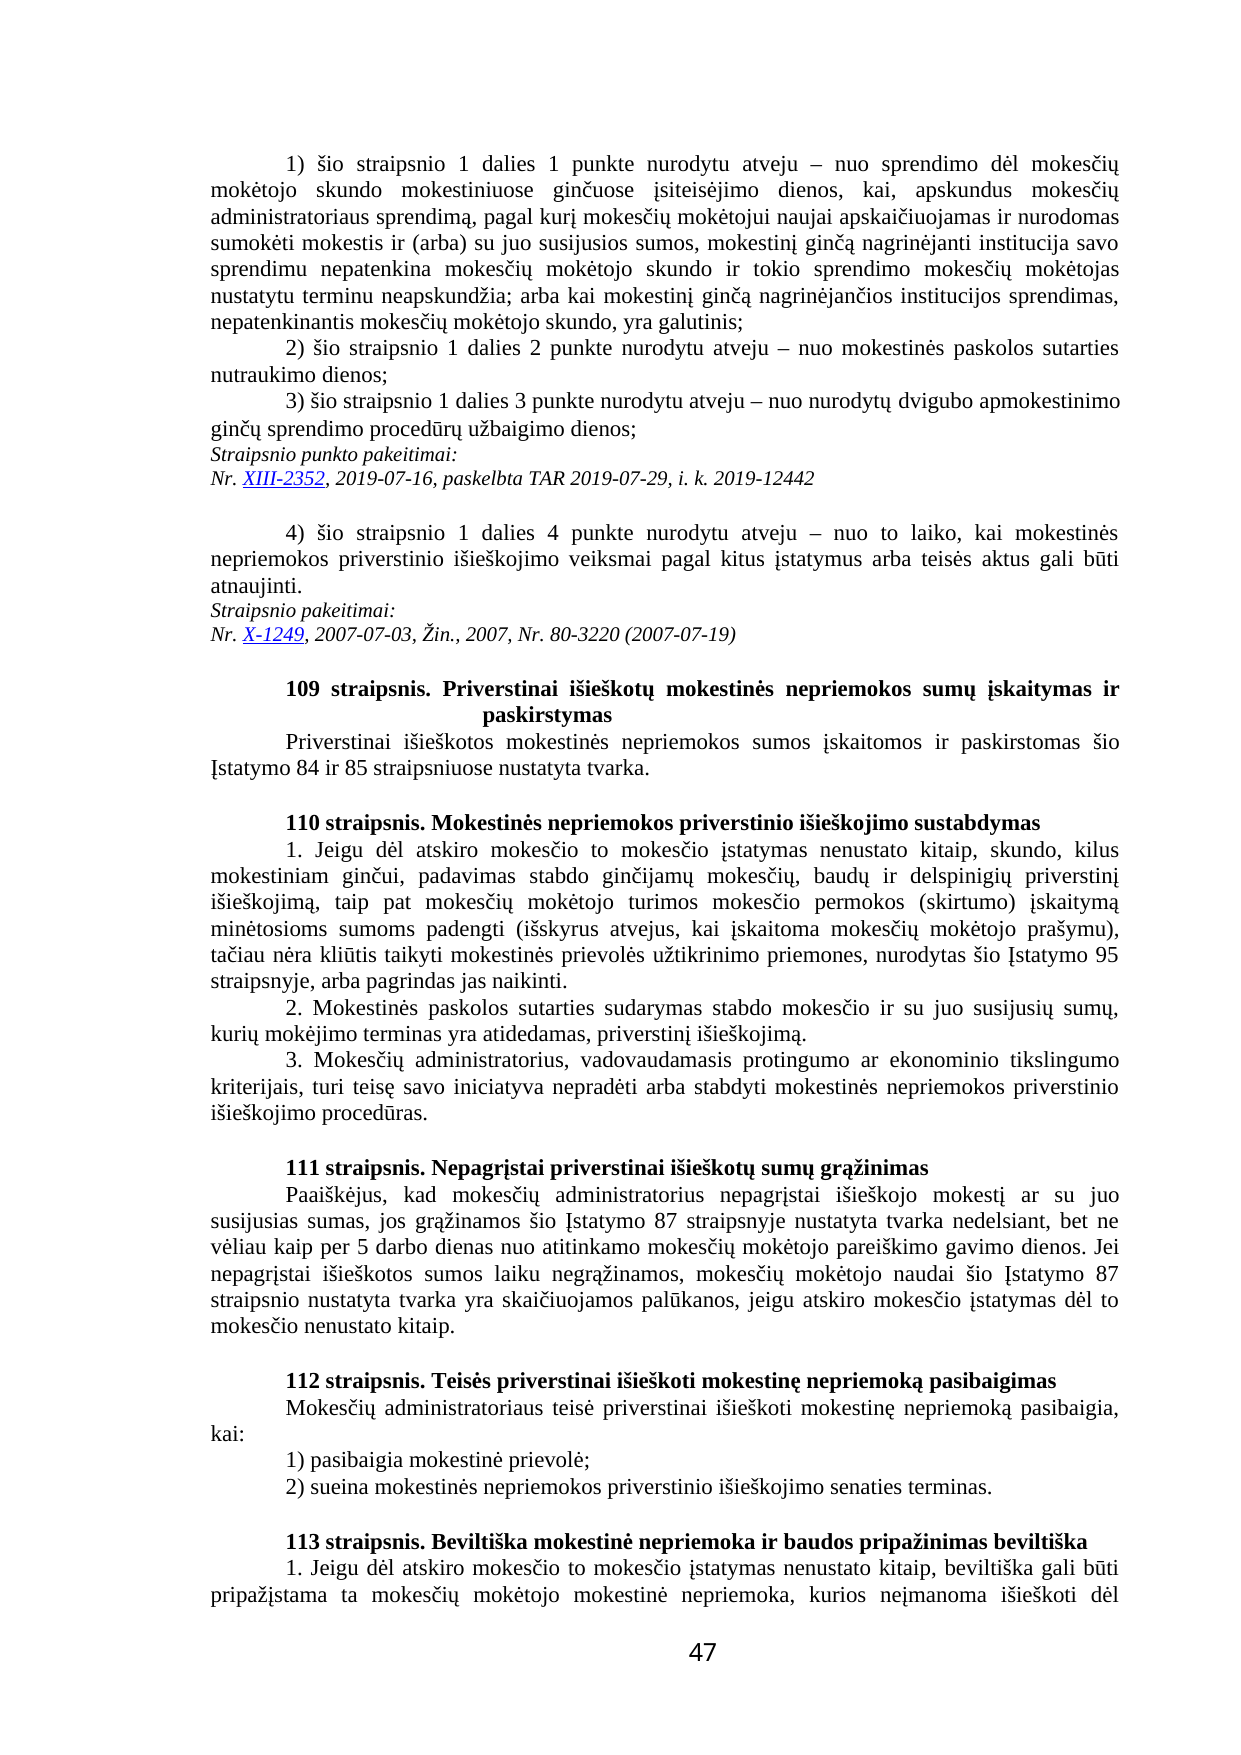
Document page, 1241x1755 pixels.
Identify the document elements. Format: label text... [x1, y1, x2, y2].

text 2) šio straipsnio 1 dalies 2 punkte nurodytu atveju – nuo mokestinės paskolos sutarties nutraukimo dienos; [210, 334, 1120, 387]
text 3) šio straipsnio 1 dalies 3 punkte nurodytu atveju – nuo nurodytų dvigubo apmokestinimo ginčų sprendimo procedūrų užbaigimo dienos; [210, 387, 1120, 442]
text 1. Jeigu dėl atskiro mokesčio to mokesčio įstatymas nenustato kitaip, skundo, kilus mokestiniam ginčui, padavimas stabdo ginčijamų mokesčių, baudų ir delspinigių priverstinį išieškojimą, taip pat mokesčių mokėtojo turimos mokesčio permokos (skirtumo) įskaitymą minėtosioms sumoms padengti (išskyrus atvejus, kai įskaitoma mokesčių mokėtojo prašymu), tačiau nėra kliūtis taikyti mokestinės prievolės užtikrinimo priemones, nurodytas šio Įstatymo 95 straipsnyje, arba pagrindas jas naikinti. [210, 836, 1120, 994]
text 1. Jeigu dėl atskiro mokesčio to mokesčio įstatymas nenustato kitaip, beviltiška gali būti pripažįstama ta mokesčių mokėtojo mokestinė nepriemoka, kurios neįmanoma išieškoti dėl [210, 1554, 1120, 1607]
text Straipsnio punkto pakeitimai: [210, 442, 1120, 466]
text Nr. XIII-2352, 2019-07-16, paskelbta TAR 2019-07-29, i. k. 2019-12442 [210, 466, 1120, 490]
text Paaiškėjus, kad mokesčių administratorius nepagrįstai išieškojo mokestį ar su juo susijusias sumas, jos grąžinamos šio Įstatymo 87 straipsnyje nustatyta tvarka nedelsiant, bet ne vėliau kaip per 5 darbo dienas nuo atitinkamo mokesčių mokėtojo pareiškimo gavimo dienos. Jei nepagrįstai išieškotos sumos laiku negrąžinamos, mokesčių mokėtojo naudai šio Įstatymo 87 straipsnio nustatyta tvarka yra skaičiuojamos palūkanos, jeigu atskiro mokesčio įstatymas dėl to mokesčio nenustato kitaip. [210, 1181, 1120, 1339]
text 2. Mokestinės paskolos sutarties sudarymas stabdo mokesčio ir su juo susijusių sumų, kurių mokėjimo terminas yra atidedamas, priverstinį išieškojimą. [210, 994, 1120, 1046]
text 109 straipsnis. Priverstinai išieškotų mokestinės nepriemokos sumų įskaitymas ir paskirstymas [285, 675, 1120, 728]
text Mokesčių administratoriaus teisė priverstinai išieškoti mokestinę nepriemoką pasibaigia, kai: [210, 1394, 1120, 1447]
text 4) šio straipsnio 1 dalies 4 punkte nurodytu atveju – nuo to laiko, kai mokestinės nepriemokos priverstinio išieškojimo veiksmai pagal kitus įstatymus arba teisės aktus gali būti atnaujinti. [210, 519, 1120, 598]
text 2) sueina mokestinės nepriemokos priverstinio išieškojimo senaties terminas. [210, 1473, 1120, 1499]
text 1) šio straipsnio 1 dalies 1 punkte nurodytu atveju – nuo sprendimo dėl mokesčių mokėtojo skundo mokestiniuose ginčuose įsiteisėjimo dienos, kai, apskundus mokesčių administratoriaus sprendimą, pagal kurį mokesčių mokėtojui naujai apskaičiuojamas ir nurodomas sumokėti mokestis ir (arba) su juo susijusios sumos, mokestinį ginčą nagrinėjanti institucija savo sprendimu nepatenkina mokesčių mokėtojo skundo ir tokio sprendimo mokesčių mokėtojas nustatytu terminu neapskundžia; arba kai mokestinį ginčą nagrinėjančios institucijos sprendimas, nepatenkinantis mokesčių mokėtojo skundo, yra galutinis; [210, 150, 1120, 334]
text 1) pasibaigia mokestinė prievolė; [210, 1447, 1120, 1473]
text 113 straipsnis. Beviltiška mokestinė nepriemoka ir baudos pripažinimas beviltiška [285, 1528, 1120, 1554]
text Priverstinai išieškotos mokestinės nepriemokos sumos įskaitomos ir paskirstomas šio Įstatymo 84 ir 85 straipsniuose nustatyta tvarka. [210, 728, 1120, 781]
text 111 straipsnis. Nepagrįstai priverstinai išieškotų sumų grąžinimas [210, 1154, 1120, 1181]
text Straipsnio pakeitimai: [210, 598, 1120, 622]
text 112 straipsnis. Teisės priverstinai išieškoti mokestinę nepriemoką pasibaigimas [285, 1367, 1120, 1394]
text 110 straipsnis. Mokestinės nepriemokos priverstinio išieškojimo sustabdymas [210, 809, 1120, 836]
text 3. Mokesčių administratorius, vadovaudamasis protingumo ar ekonominio tikslingumo kriterijais, turi teisę savo iniciatyva nepradėti arba stabdyti mokestinės nepriemokos priverstinio išieškojimo procedūras. [210, 1046, 1120, 1126]
text Nr. X-1249, 2007-07-03, Žin., 2007, Nr. 80-3220 (2007-07-19) [210, 622, 1120, 646]
